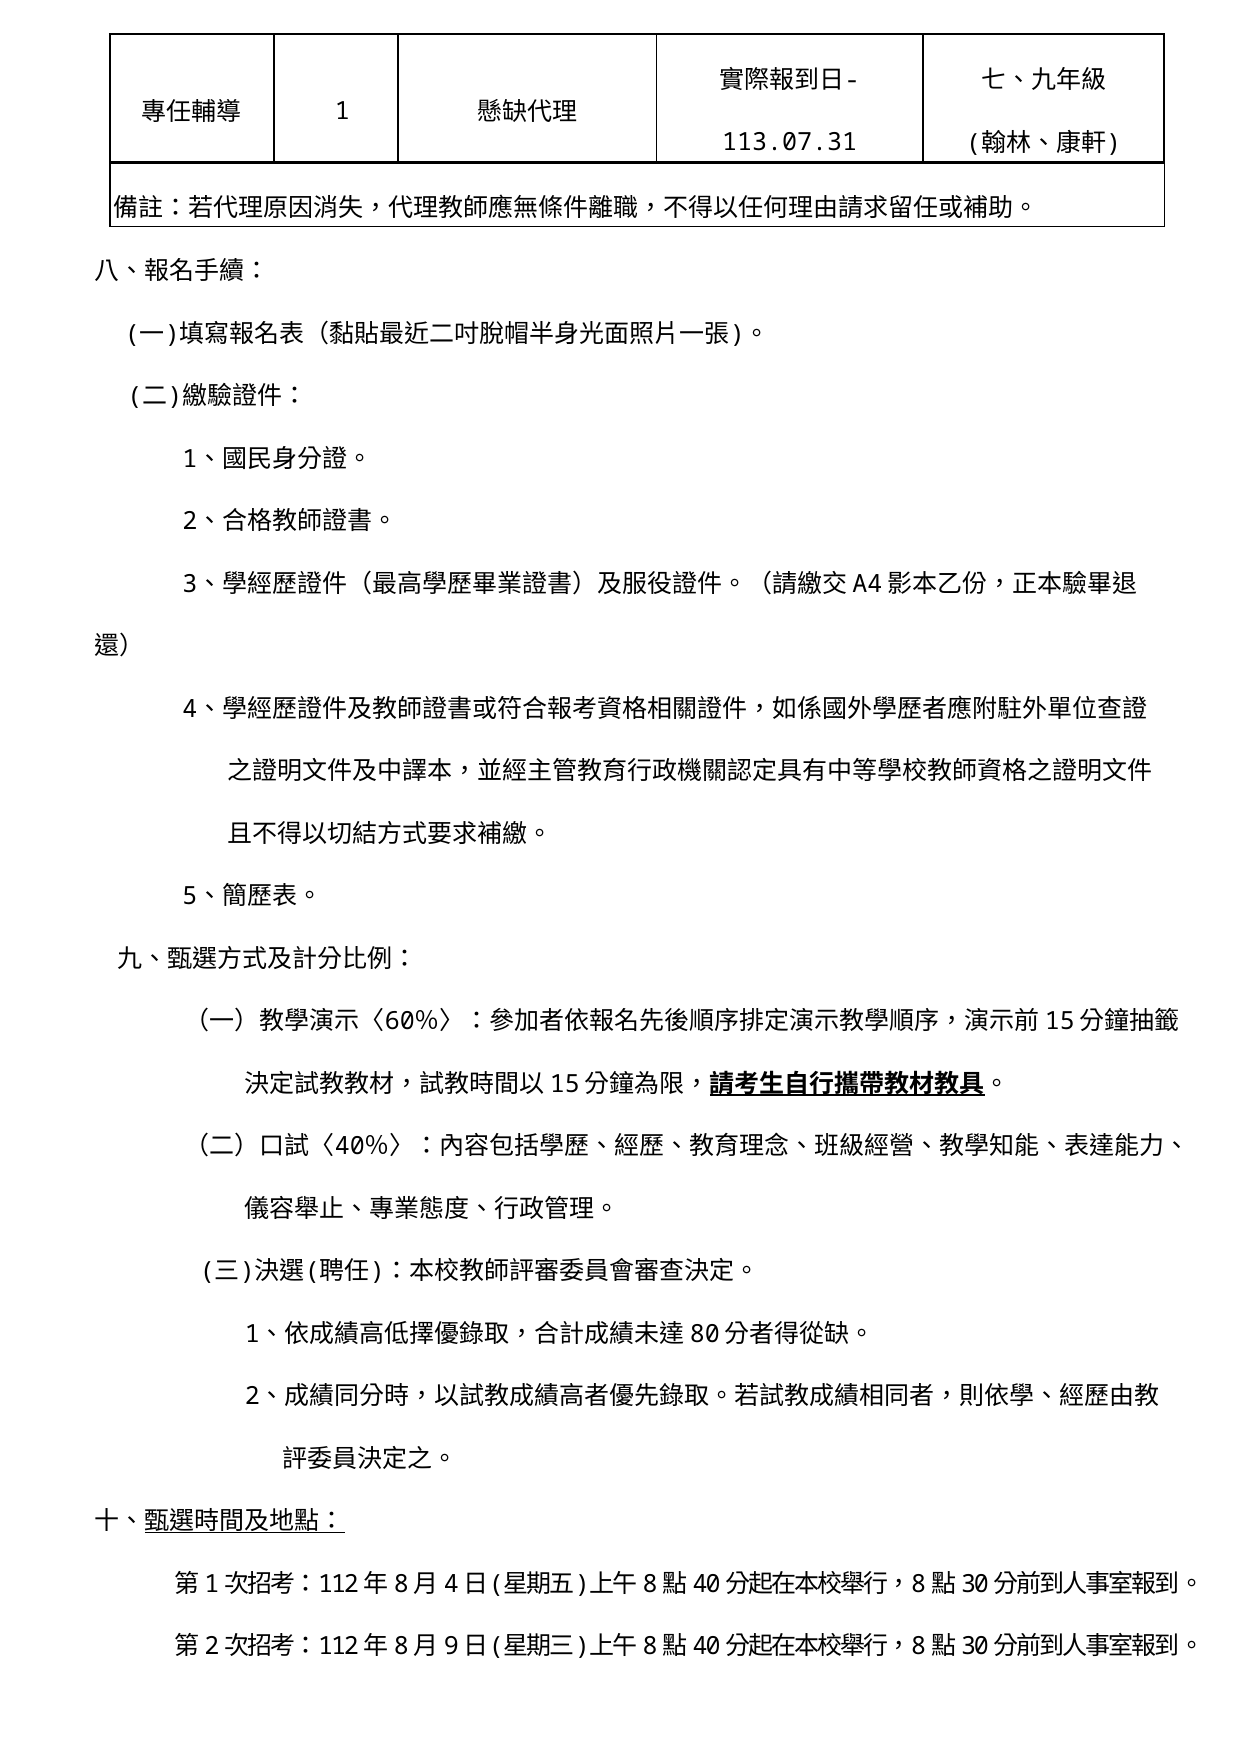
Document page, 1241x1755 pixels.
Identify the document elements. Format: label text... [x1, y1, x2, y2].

text 1、依成績高低擇優錄取，合計成績未達80分者得從缺。 [94, 1289, 1181, 1352]
text 第1次招考：112年8月4日(星期五)上午8點40分起在本校舉行，8點30分前到人事室報到。 [94, 1539, 1181, 1602]
text 5、簡歷表。 [182, 852, 1181, 914]
text 3、學經歷證件（最高學歷畢業證書）及服役證件。（請繳交A4影本乙份，正本驗畢退還） [94, 539, 1181, 664]
table_cell 七、九年級 (翰林、康軒) [924, 35, 1163, 161]
text 十、甄選時間及地點： [94, 1477, 1181, 1539]
text 八、報名手續： [94, 227, 1181, 289]
text (一)填寫報名表（黏貼最近二吋脫帽半身光面照片一張)。 [94, 289, 1181, 352]
text 之證明文件及中譯本，並經主管教育行政機關認定具有中等學校教師資格之證明文件 [182, 727, 1181, 789]
table_cell 備註：若代理原因消失，代理教師應無條件離職，不得以任何理由請求留任或補助。 [111, 164, 1164, 226]
text 第2次招考：112年8月9日(星期三)上午8點40分起在本校舉行，8點30分前到人事室報到。 [94, 1602, 1181, 1664]
text （二）口試〈40％〉：內容包括學歷、經歷、教育理念、班級經營、教學知能、表達能力、儀容舉止、專業態度、行政管理。 [94, 1102, 1181, 1227]
text (二)繳驗證件： [82, 352, 1181, 414]
table_cell 懸缺代理 [399, 35, 656, 161]
text 4、學經歷證件及教師證書或符合報考資格相關證件，如係國外學歷者應附駐外單位查證 [182, 664, 1181, 727]
text 九、甄選方式及計分比例： [0, 914, 1181, 977]
table_cell 1 [275, 35, 397, 161]
text 2、成績同分時，以試教成績高者優先錄取。若試教成績相同者，則依學、經歷由教評委員決定之。 [244, 1352, 1181, 1477]
table_cell 專任輔導 [111, 35, 273, 161]
text 且不得以切結方式要求補繳。 [182, 789, 1181, 852]
text (三)決選(聘任)：本校教師評審委員會審查決定。 [94, 1227, 1181, 1289]
text 2、合格教師證書。 [94, 477, 1181, 539]
text （一）教學演示〈60％〉：參加者依報名先後順序排定演示教學順序，演示前15分鐘抽籤決定試教教材，試教時間以15分鐘為限，請考生自行攜帶教材教具。 [94, 977, 1181, 1102]
table_cell 實際報到日-113.07.31 [657, 35, 922, 161]
text 1、國民身分證。 [94, 414, 1181, 477]
